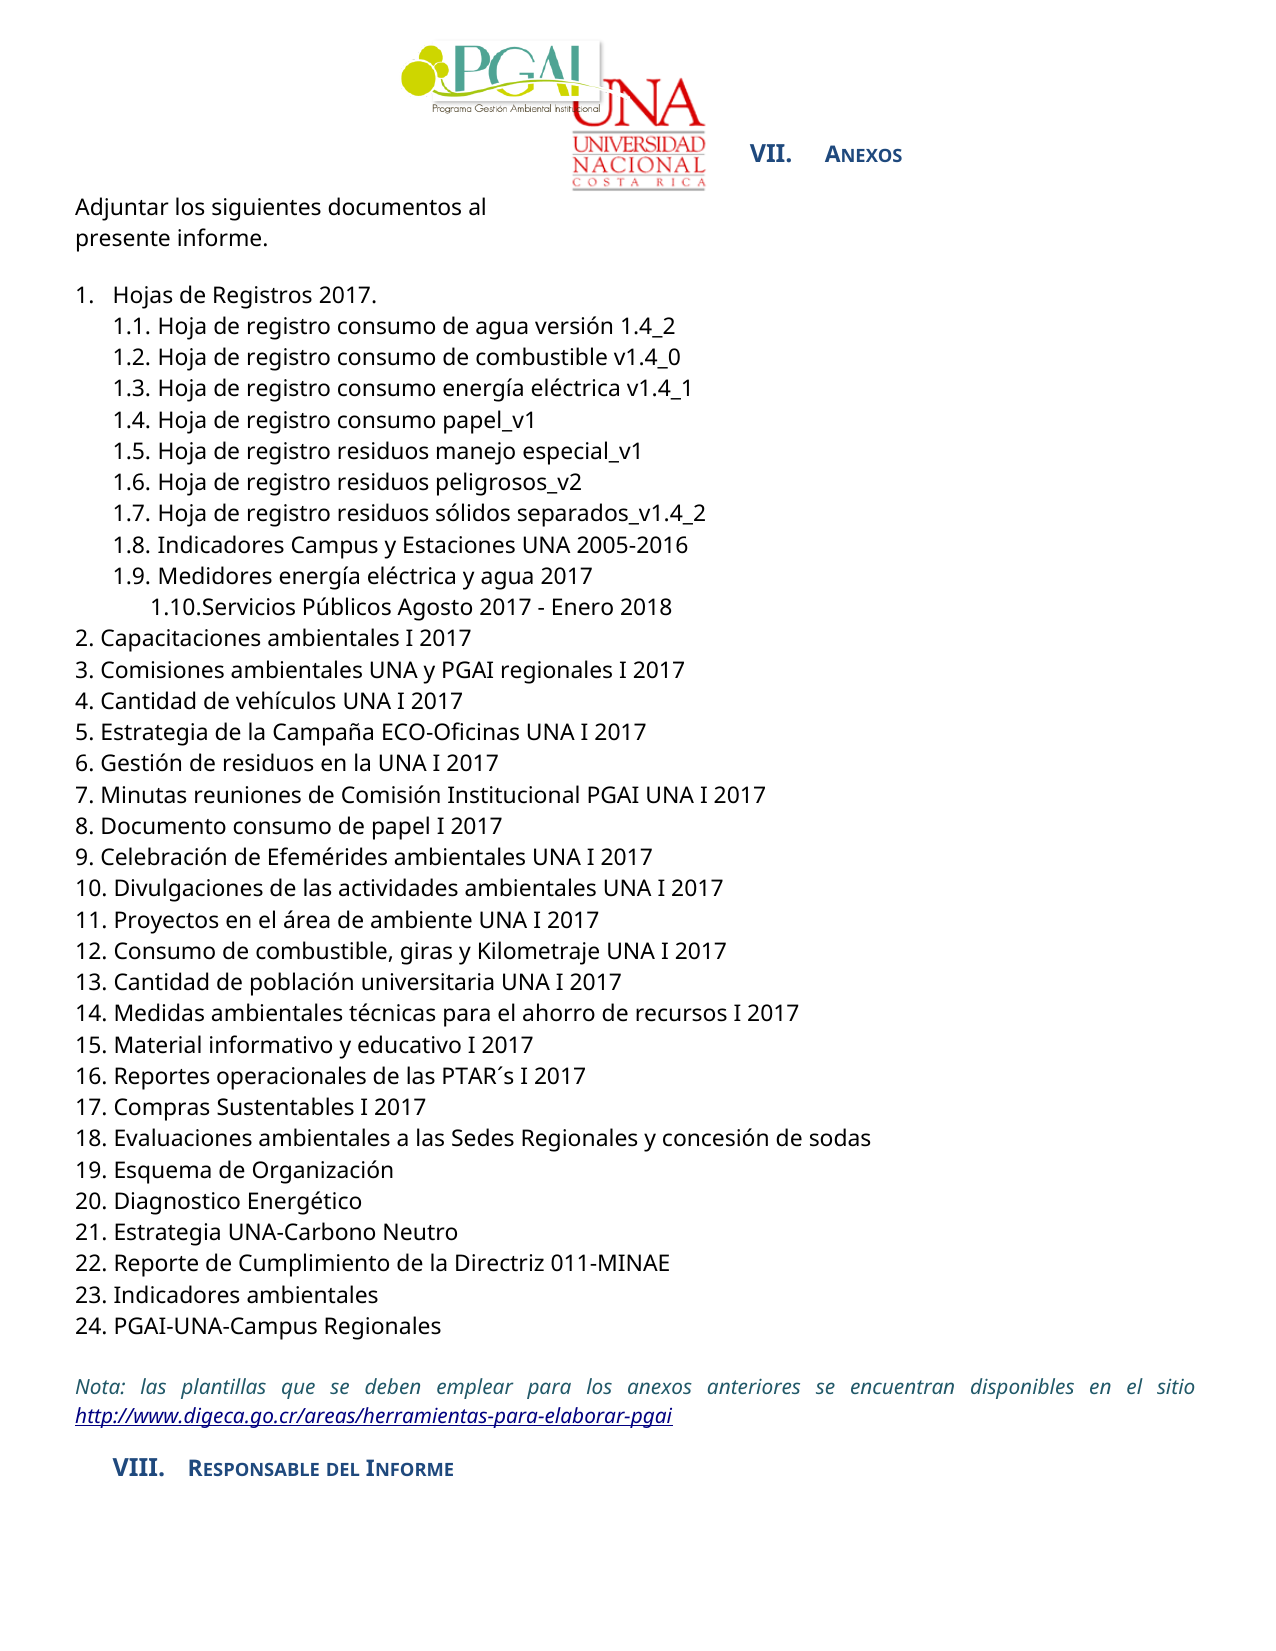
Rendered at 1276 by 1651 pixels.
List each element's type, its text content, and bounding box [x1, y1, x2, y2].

list Hoja de registro consumo de combustible v1.4_0 [112, 341, 1200, 372]
list Hoja de registro consumo de agua versión 1.4_2 [112, 310, 1200, 341]
list Hoja de registro consumo papel_v1 [112, 404, 1200, 435]
text Nota: las plantillas que se deben emplear para los anexos anteriores se encuentran disponibles en el sitio http://www.digeca.go.cr/areas/herramientas-para-elaborar-pgai [75, 1372, 1200, 1429]
list [112, 136, 563, 170]
text Adjuntar los siguientes documentos al presente informe. [75, 191, 1200, 253]
text 22. Reporte de Cumplimiento de la Directriz 011-MINAE [75, 1247, 1200, 1279]
text 15. Material informativo y educativo I 2017 [75, 1029, 1200, 1060]
text 6. Gestión de residuos en la UNA I 2017 [75, 747, 1200, 779]
text 16. Reportes operacionales de las PTAR´s I 2017 [75, 1060, 1200, 1091]
list Medidores energía eléctrica y agua 2017 [112, 560, 1200, 591]
text 24. PGAI-UNA-Campus Regionales [75, 1310, 1200, 1341]
text 19. Esquema de Organización [75, 1154, 1200, 1185]
text 12. Consumo de combustible, giras y Kilometraje UNA I 2017 [75, 935, 1200, 966]
text 8. Documento consumo de papel I 2017 [75, 810, 1200, 841]
text 7. Minutas reuniones de Comisión Institucional PGAI UNA I 2017 [75, 779, 1200, 810]
list Servicios Públicos Agosto 2017 - Enero 2018 [150, 591, 1200, 622]
text 3. Comisiones ambientales UNA y PGAI regionales I 2017 [75, 654, 1200, 685]
text 13. Cantidad de población universitaria UNA I 2017 [75, 966, 1200, 997]
text 21. Estrategia UNA-Carbono Neutro [75, 1216, 1200, 1247]
text 10. Divulgaciones de las actividades ambientales UNA I 2017 [75, 872, 1200, 904]
list Hoja de registro residuos manejo especial_v1 [112, 435, 1200, 466]
text 14. Medidas ambientales técnicas para el ahorro de recursos I 2017 [75, 997, 1200, 1029]
list Hojas de Registros 2017. [75, 279, 1200, 310]
list Anexos [712, 136, 1200, 170]
list Hoja de registro residuos sólidos separados_v1.4_2 [112, 497, 1200, 529]
text 23. Indicadores ambientales [75, 1279, 1200, 1310]
list Hoja de registro residuos peligrosos_v2 [112, 466, 1200, 497]
text 4. Cantidad de vehículos UNA I 2017 [75, 685, 1200, 716]
text 5. Estrategia de la Campaña ECO-Oficinas UNA I 2017 [75, 716, 1200, 747]
text 18. Evaluaciones ambientales a las Sedes Regionales y concesión de sodas [75, 1122, 1200, 1154]
list Indicadores Campus y Estaciones UNA 2005-2016 [112, 529, 1200, 560]
text 9. Celebración de Efemérides ambientales UNA I 2017 [75, 841, 1200, 872]
list Hoja de registro consumo energía eléctrica v1.4_1 [112, 372, 1200, 404]
text 17. Compras Sustentables I 2017 [75, 1091, 1200, 1122]
text 20. Diagnostico Energético [75, 1185, 1200, 1216]
list Responsable del Informe [112, 1450, 1200, 1484]
text 11. Proyectos en el área de ambiente UNA I 2017 [75, 904, 1200, 935]
text 2. Capacitaciones ambientales I 2017 [75, 622, 1200, 654]
